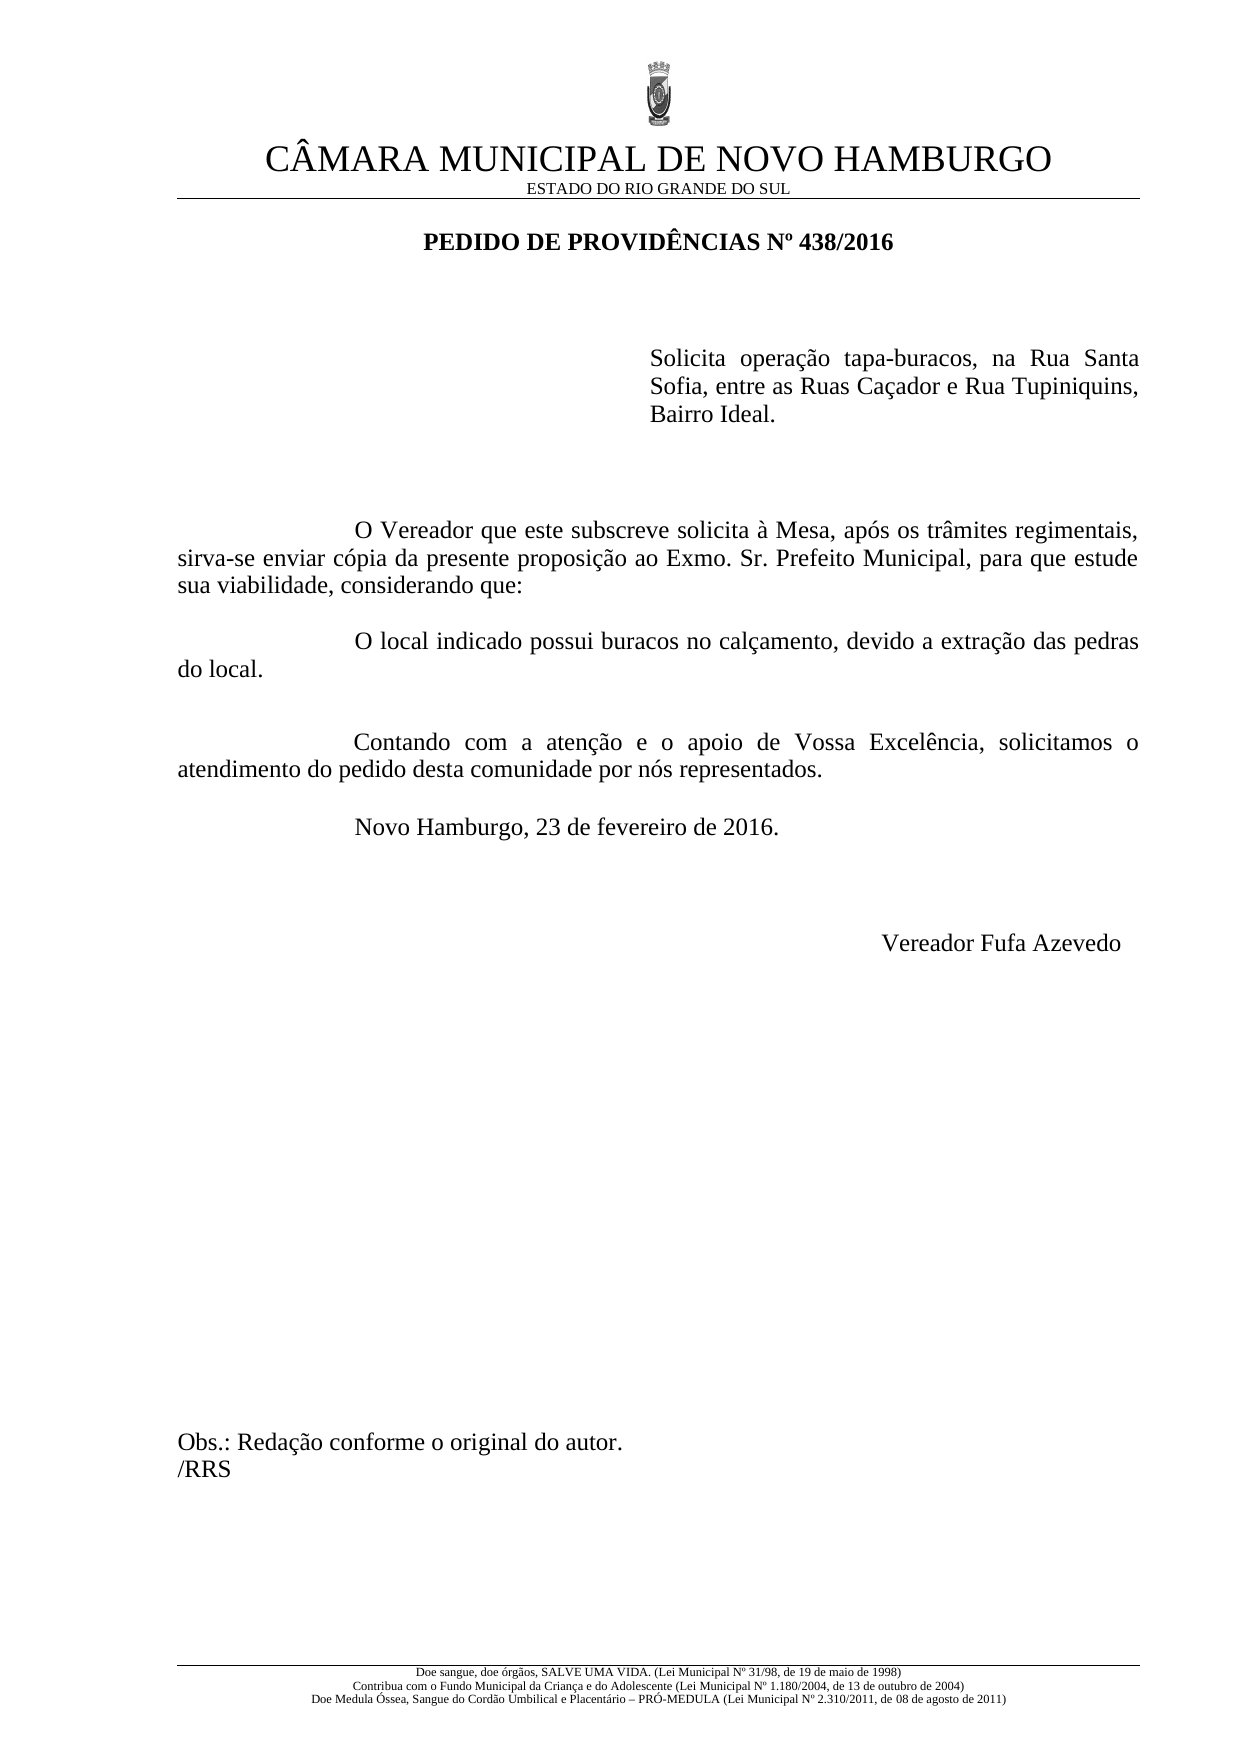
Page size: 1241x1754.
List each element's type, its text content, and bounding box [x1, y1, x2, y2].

text Obs.: Redação conforme o original do autor. [177, 1428, 1140, 1456]
text Novo Hamburgo, 23 de fevereiro de 2016. [177, 813, 1140, 841]
text O local indicado possui buracos no calçamento, devido a extração das pedras do local. [177, 627, 1140, 682]
text /RRS [177, 1456, 1140, 1483]
text Contando com a atenção e o apoio de Vossa Excelência, solicitamos o atendimento do pedido desta comunidade por nós representados. [177, 728, 1140, 783]
text Solicita operação tapa-buracos, na Rua Santa Sofia, entre as Ruas Caçador e Rua Tupiniquins, Bairro Ideal. [649, 344, 1140, 428]
text Vereador Fufa Azevedo [177, 929, 1140, 957]
text O Vereador que este subscreve solicita à Mesa, após os trâmites regimentais, sirva-se enviar cópia da presente proposição ao Exmo. Sr. Prefeito Municipal, para que estude sua viabilidade, considerando que: [177, 516, 1140, 599]
text PEDIDO DE PROVIDÊNCIAS Nº 438/2016 [177, 228, 1140, 256]
